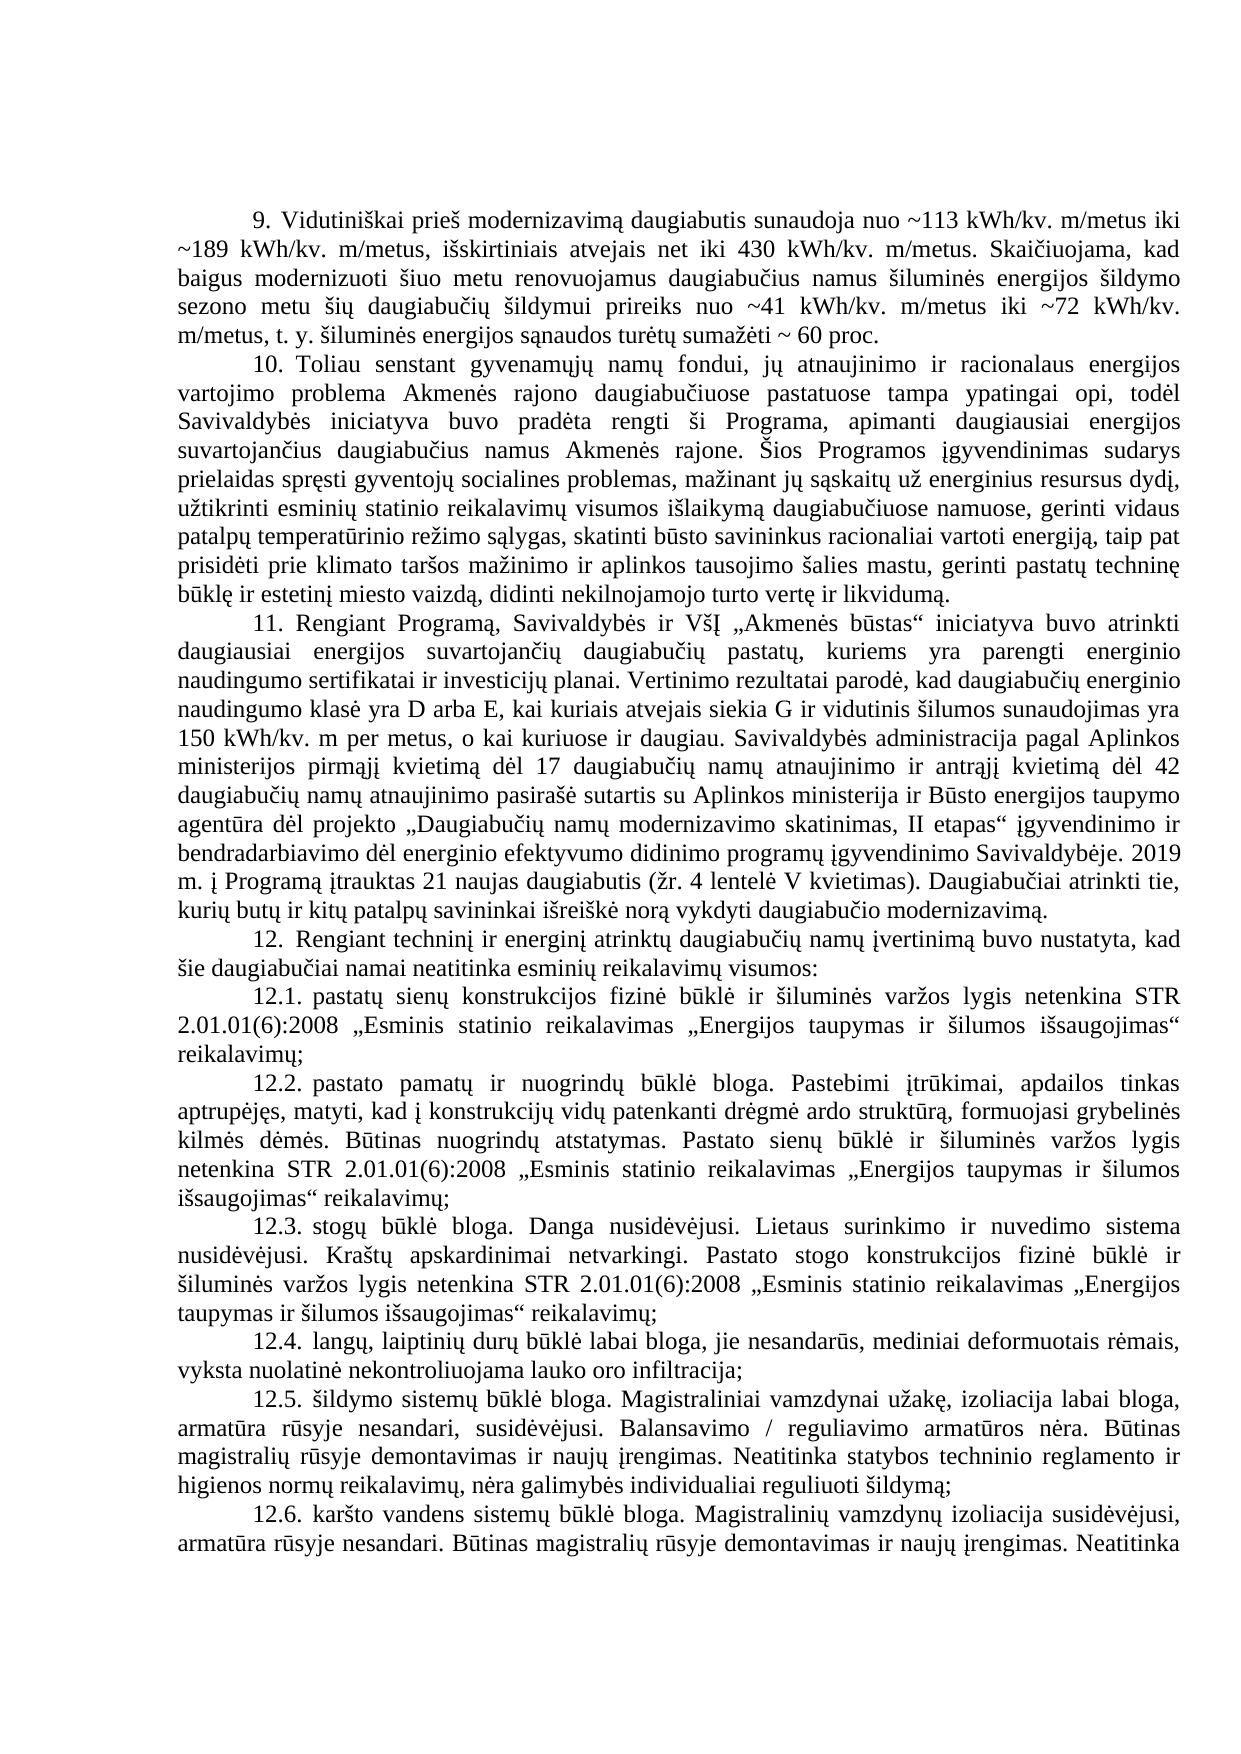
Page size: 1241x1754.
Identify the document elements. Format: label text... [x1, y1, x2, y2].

text 11. Rengiant Programą, Savivaldybės ir VšĮ „Akmenės būstas“ iniciatyva buvo atrinkti daugiausiai energijos suvartojančių daugiabučių pastatų, kuriems yra parengti energinio naudingumo sertifikatai ir investicijų planai. Vertinimo rezultatai parodė, kad daugiabučių energinio naudingumo klasė yra D arba E, kai kuriais atvejais siekia G ir vidutinis šilumos sunaudojimas yra 150 kWh/kv. m per metus, o kai kuriuose ir daugiau. Savivaldybės administracija pagal Aplinkos ministerijos pirmąjį kvietimą dėl 17 daugiabučių namų atnaujinimo ir antrąjį kvietimą dėl 42 daugiabučių namų atnaujinimo pasirašė sutartis su Aplinkos ministerija ir Būsto energijos taupymo agentūra dėl projekto „Daugiabučių namų modernizavimo skatinimas, II etapas“ įgyvendinimo ir bendradarbiavimo dėl energinio efektyvumo didinimo programų įgyvendinimo Savivaldybėje. 2019 m. į Programą įtrauktas 21 naujas daugiabutis (žr. 4 lentelė V kvietimas). Daugiabučiai atrinkti tie, kurių butų ir kitų patalpų savininkai išreiškė norą vykdyti daugiabučio modernizavimą. [177, 608, 1181, 924]
text 12.1. pastatų sienų konstrukcijos fizinė būklė ir šiluminės varžos lygis netenkina STR 2.01.01(6):2008 „Esminis statinio reikalavimas „Energijos taupymas ir šilumos išsaugojimas“ reikalavimų; [177, 981, 1181, 1068]
text 12.4. langų, laiptinių durų būklė labai bloga, jie nesandarūs, mediniai deformuotais rėmais, vyksta nuolatinė nekontroliuojama lauko oro infiltracija; [177, 1326, 1181, 1384]
text 12.3. stogų būklė bloga. Danga nusidėvėjusi. Lietaus surinkimo ir nuvedimo sistema nusidėvėjusi. Kraštų apskardinimai netvarkingi. Pastato stogo konstrukcijos fizinė būklė ir šiluminės varžos lygis netenkina STR 2.01.01(6):2008 „Esminis statinio reikalavimas „Energijos taupymas ir šilumos išsaugojimas“ reikalavimų; [177, 1211, 1181, 1326]
text 12. Rengiant techninį ir energinį atrinktų daugiabučių namų įvertinimą buvo nustatyta, kad šie daugiabučiai namai neatitinka esminių reikalavimų visumos: [177, 924, 1181, 981]
text 10. Toliau senstant gyvenamųjų namų fondui, jų atnaujinimo ir racionalaus energijos vartojimo problema Akmenės rajono daugiabučiuose pastatuose tampa ypatingai opi, todėl Savivaldybės iniciatyva buvo pradėta rengti ši Programa, apimanti daugiausiai energijos suvartojančius daugiabučius namus Akmenės rajone. Šios Programos įgyvendinimas sudarys prielaidas spręsti gyventojų socialines problemas, mažinant jų sąskaitų už energinius resursus dydį, užtikrinti esminių statinio reikalavimų visumos išlaikymą daugiabučiuose namuose, gerinti vidaus patalpų temperatūrinio režimo sąlygas, skatinti būsto savininkus racionaliai vartoti energiją, taip pat prisidėti prie klimato taršos mažinimo ir aplinkos tausojimo šalies mastu, gerinti pastatų techninę būklę ir estetinį miesto vaizdą, didinti nekilnojamojo turto vertę ir likvidumą. [177, 349, 1181, 608]
text 9. Vidutiniškai prieš modernizavimą daugiabutis sunaudoja nuo ~113 kWh/kv. m/metus iki ~189 kWh/kv. m/metus, išskirtiniais atvejais net iki 430 kWh/kv. m/metus. Skaičiuojama, kad baigus modernizuoti šiuo metu renovuojamus daugiabučius namus šiluminės energijos šildymo sezono metu šių daugiabučių šildymui prireiks nuo ~41 kWh/kv. m/metus iki ~72 kWh/kv. m/metus, t. y. šiluminės energijos sąnaudos turėtų sumažėti ~ 60 proc. [177, 205, 1181, 349]
text 12.2. pastato pamatų ir nuogrindų būklė bloga. Pastebimi įtrūkimai, apdailos tinkas aptrupėjęs, matyti, kad į konstrukcijų vidų patenkanti drėgmė ardo struktūrą, formuojasi grybelinės kilmės dėmės. Būtinas nuogrindų atstatymas. Pastato sienų būklė ir šiluminės varžos lygis netenkina STR 2.01.01(6):2008 „Esminis statinio reikalavimas „Energijos taupymas ir šilumos išsaugojimas“ reikalavimų; [177, 1068, 1181, 1211]
text 12.5. šildymo sistemų būklė bloga. Magistraliniai vamzdynai užakę, izoliacija labai bloga, armatūra rūsyje nesandari, susidėvėjusi. Balansavimo / reguliavimo armatūros nėra. Būtinas magistralių rūsyje demontavimas ir naujų įrengimas. Neatitinka statybos techninio reglamento ir higienos normų reikalavimų, nėra galimybės individualiai reguliuoti šildymą; [177, 1384, 1181, 1499]
text 12.6. karšto vandens sistemų būklė bloga. Magistralinių vamzdynų izoliacija susidėvėjusi, armatūra rūsyje nesandari. Būtinas magistralių rūsyje demontavimas ir naujų įrengimas. Neatitinka [177, 1499, 1181, 1556]
